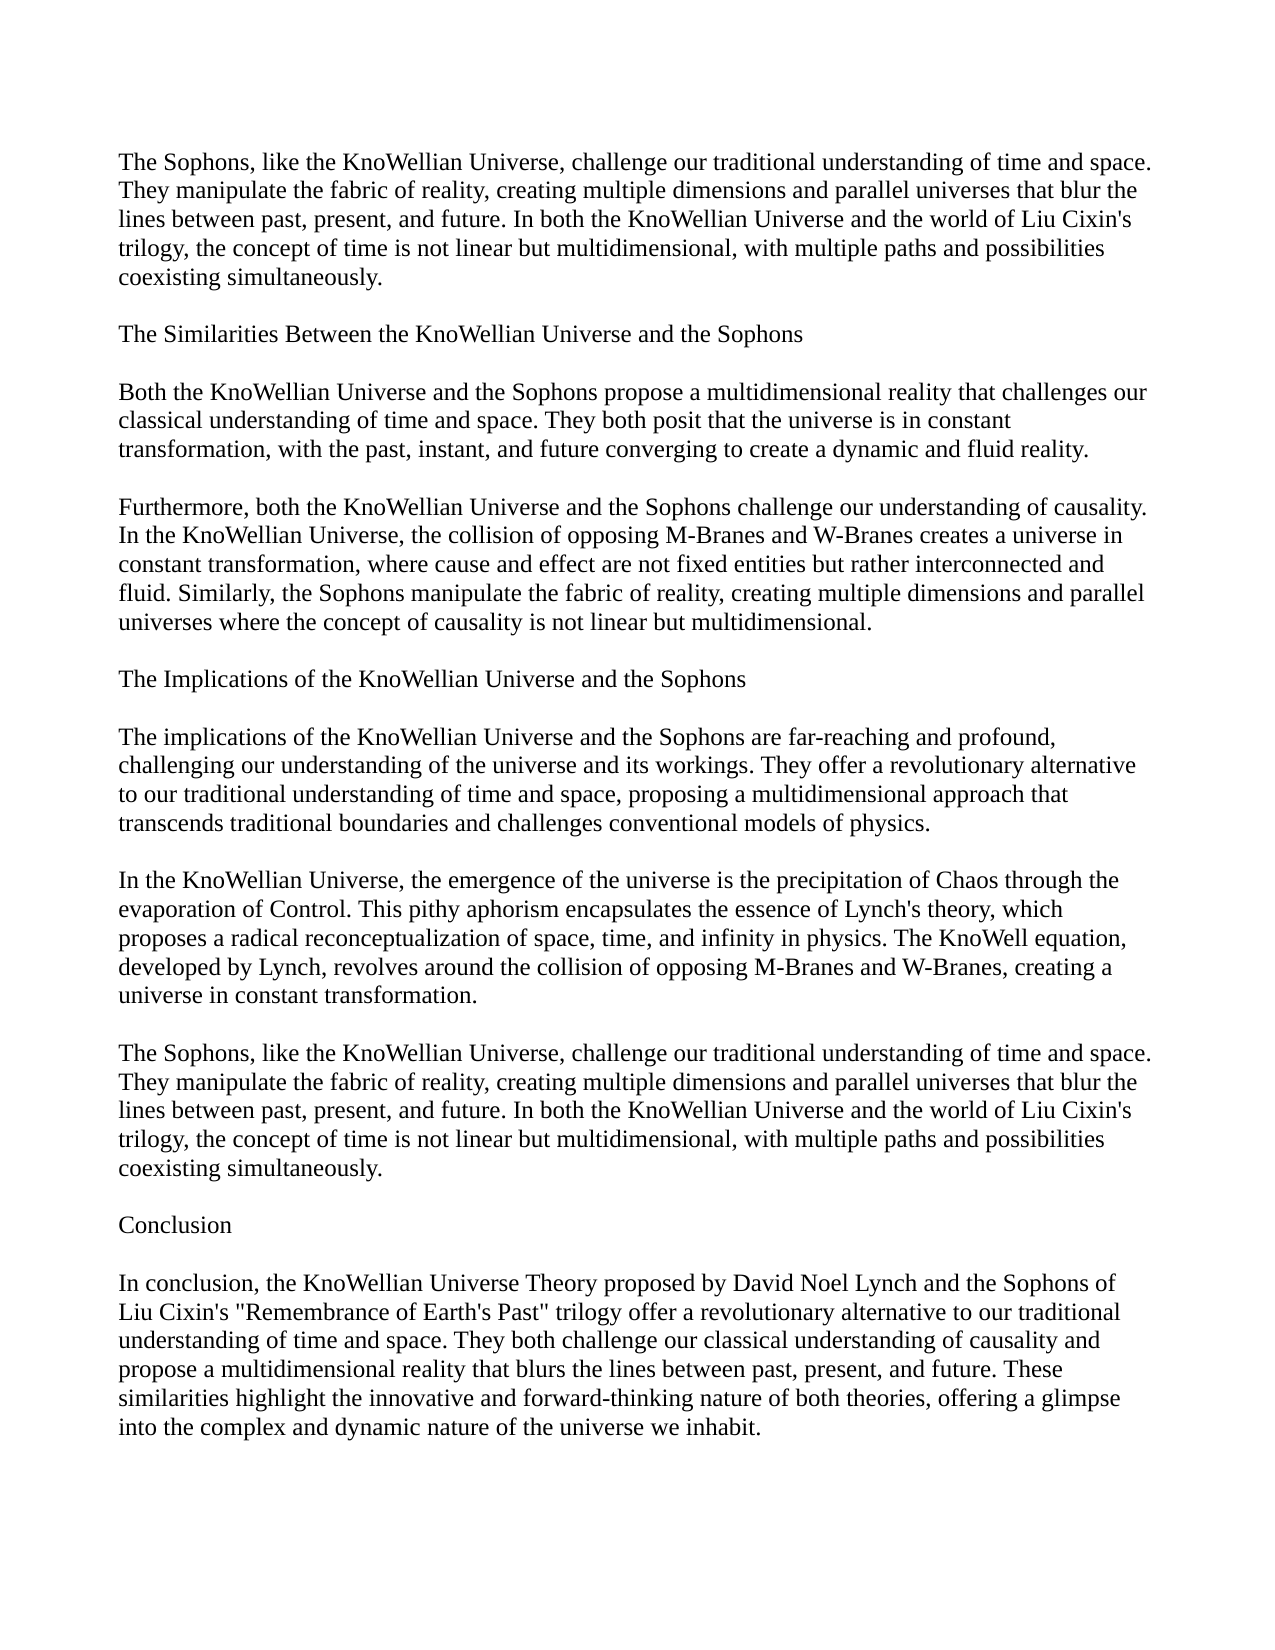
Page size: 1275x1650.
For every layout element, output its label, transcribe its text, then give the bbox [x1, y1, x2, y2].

text In conclusion, the KnoWellian Universe Theory proposed by David Noel Lynch and the Sophons of Liu Cixin's "Remembrance of Earth's Past" trilogy offer a revolutionary alternative to our traditional understanding of time and space. They both challenge our classical understanding of causality and propose a multidimensional reality that blurs the lines between past, present, and future. These similarities highlight the innovative and forward-thinking nature of both theories, offering a glimpse into the complex and dynamic nature of the universe we inhabit. [118, 1268, 1157, 1441]
text In the KnoWellian Universe, the emergence of the universe is the precipitation of Chaos through the evaporation of Control. This pithy aphorism encapsulates the essence of Lynch's theory, which proposes a radical reconceptualization of space, time, and infinity in physics. The KnoWell equation, developed by Lynch, revolves around the collision of opposing M-Branes and W-Branes, creating a universe in constant transformation. [118, 866, 1157, 1009]
text The implications of the KnoWellian Universe and the Sophons are far-reaching and profound, challenging our understanding of the universe and its workings. They offer a revolutionary alternative to our traditional understanding of time and space, proposing a multidimensional approach that transcends traditional boundaries and challenges conventional models of physics. [118, 722, 1157, 837]
text The Similarities Between the KnoWellian Universe and the Sophons [118, 319, 1157, 348]
text Conclusion [118, 1211, 1157, 1239]
text Both the KnoWellian Universe and the Sophons propose a multidimensional reality that challenges our classical understanding of time and space. They both posit that the universe is in constant transformation, with the past, instant, and future converging to create a dynamic and fluid reality. [118, 377, 1157, 463]
text The Sophons, like the KnoWellian Universe, challenge our traditional understanding of time and space. They manipulate the fabric of reality, creating multiple dimensions and parallel universes that blur the lines between past, present, and future. In both the KnoWellian Universe and the world of Liu Cixin's trilogy, the concept of time is not linear but multidimensional, with multiple paths and possibilities coexisting simultaneously. [118, 1038, 1157, 1182]
text Furthermore, both the KnoWellian Universe and the Sophons challenge our understanding of causality. In the KnoWellian Universe, the collision of opposing M-Branes and W-Branes creates a universe in constant transformation, where cause and effect are not fixed entities but rather interconnected and fluid. Similarly, the Sophons manipulate the fabric of reality, creating multiple dimensions and parallel universes where the concept of causality is not linear but multidimensional. [118, 492, 1157, 636]
text The Implications of the KnoWellian Universe and the Sophons [118, 664, 1157, 693]
text The Sophons, like the KnoWellian Universe, challenge our traditional understanding of time and space. They manipulate the fabric of reality, creating multiple dimensions and parallel universes that blur the lines between past, present, and future. In both the KnoWellian Universe and the world of Liu Cixin's trilogy, the concept of time is not linear but multidimensional, with multiple paths and possibilities coexisting simultaneously. [118, 147, 1157, 291]
